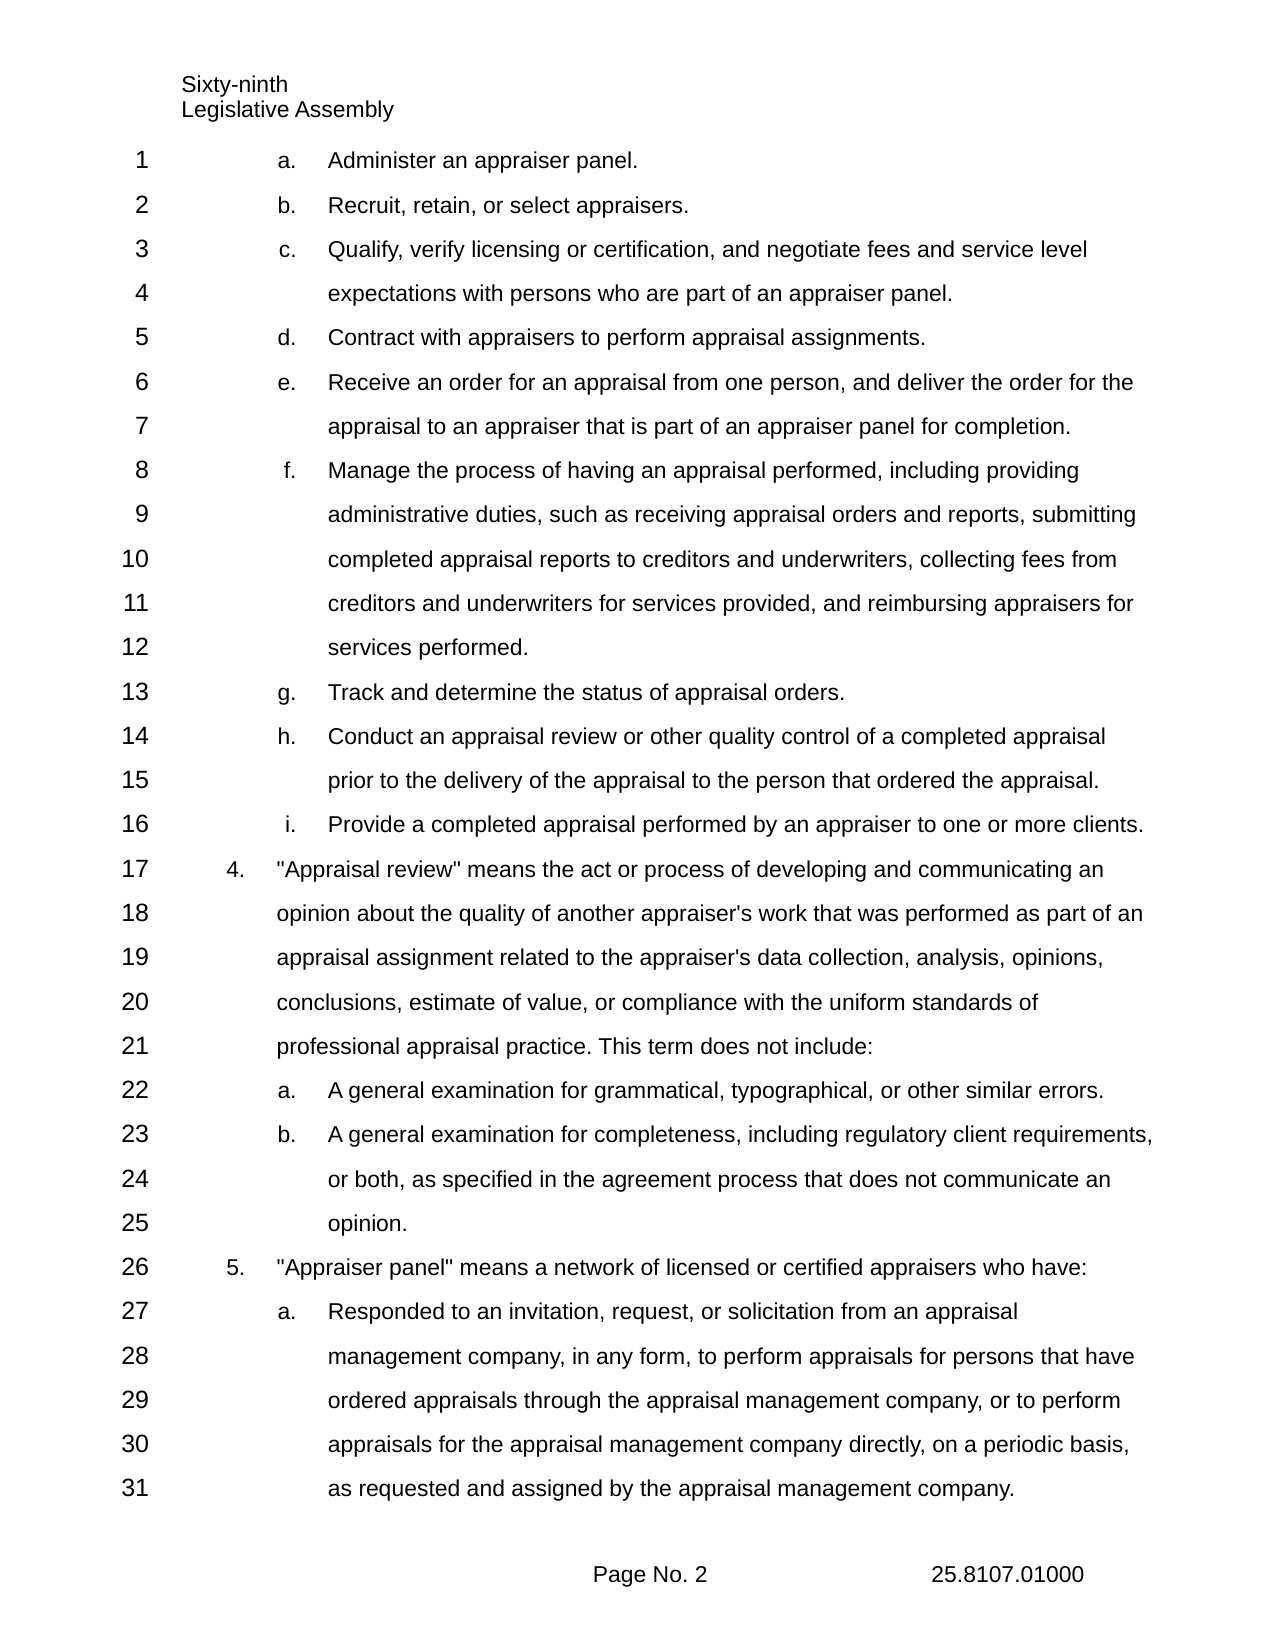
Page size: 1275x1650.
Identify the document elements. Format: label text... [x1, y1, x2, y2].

text h. Conduct an appraisal review or other quality control of a completed appraisal prior to the delivery of the appraisal to the person that ordered the appraisal. [181, 709, 1154, 797]
text b. A general examination for completeness, including regulatory client requirements, or both, as specified in the agreement process that does not communicate an opinion. [181, 1107, 1154, 1240]
text a. Responded to an invitation, request, or solicitation from an appraisal management company, in any form, to perform appraisals for persons that have ordered appraisals through the appraisal management company, or to perform appraisals for the appraisal management company directly, on a periodic basis, as requested and assigned by the appraisal management company. [181, 1284, 1154, 1506]
text b. Recruit, retain, or select appraisers. [181, 178, 1154, 222]
text i. Provide a completed appraisal performed by an appraiser to one or more clients. [181, 797, 1154, 842]
text a. A general examination for grammatical, typographical, or other similar errors. [181, 1063, 1154, 1107]
text d. Contract with appraisers to perform appraisal assignments. [181, 310, 1154, 355]
text 4. "Appraisal review" means the act or process of developing and communicating an opinion about the quality of another appraiser's work that was performed as part of an appraisal assignment related to the appraiser's data collection, analysis, opinions, conclusions, estimate of value, or compliance with the uniform standards of professional appraisal practice. This term does not include: [181, 842, 1154, 1063]
text f. Manage the process of having an appraisal performed, including providing administrative duties, such as receiving appraisal orders and reports, submitting completed appraisal reports to creditors and underwriters, collecting fees from creditors and underwriters for services provided, and reimbursing appraisers for services performed. [181, 443, 1154, 664]
text c. Qualify, verify licensing or certification, and negotiate fees and service level expectations with persons who are part of an appraiser panel. [181, 222, 1154, 310]
text g. Track and determine the status of appraisal orders. [181, 664, 1154, 709]
text e. Receive an order for an appraisal from one person, and deliver the order for the appraisal to an appraiser that is part of an appraiser panel for completion. [181, 355, 1154, 443]
text 5. "Appraiser panel" means a network of licensed or certified appraisers who have: [181, 1240, 1154, 1284]
text a. Administer an appraiser panel. [181, 133, 1154, 178]
